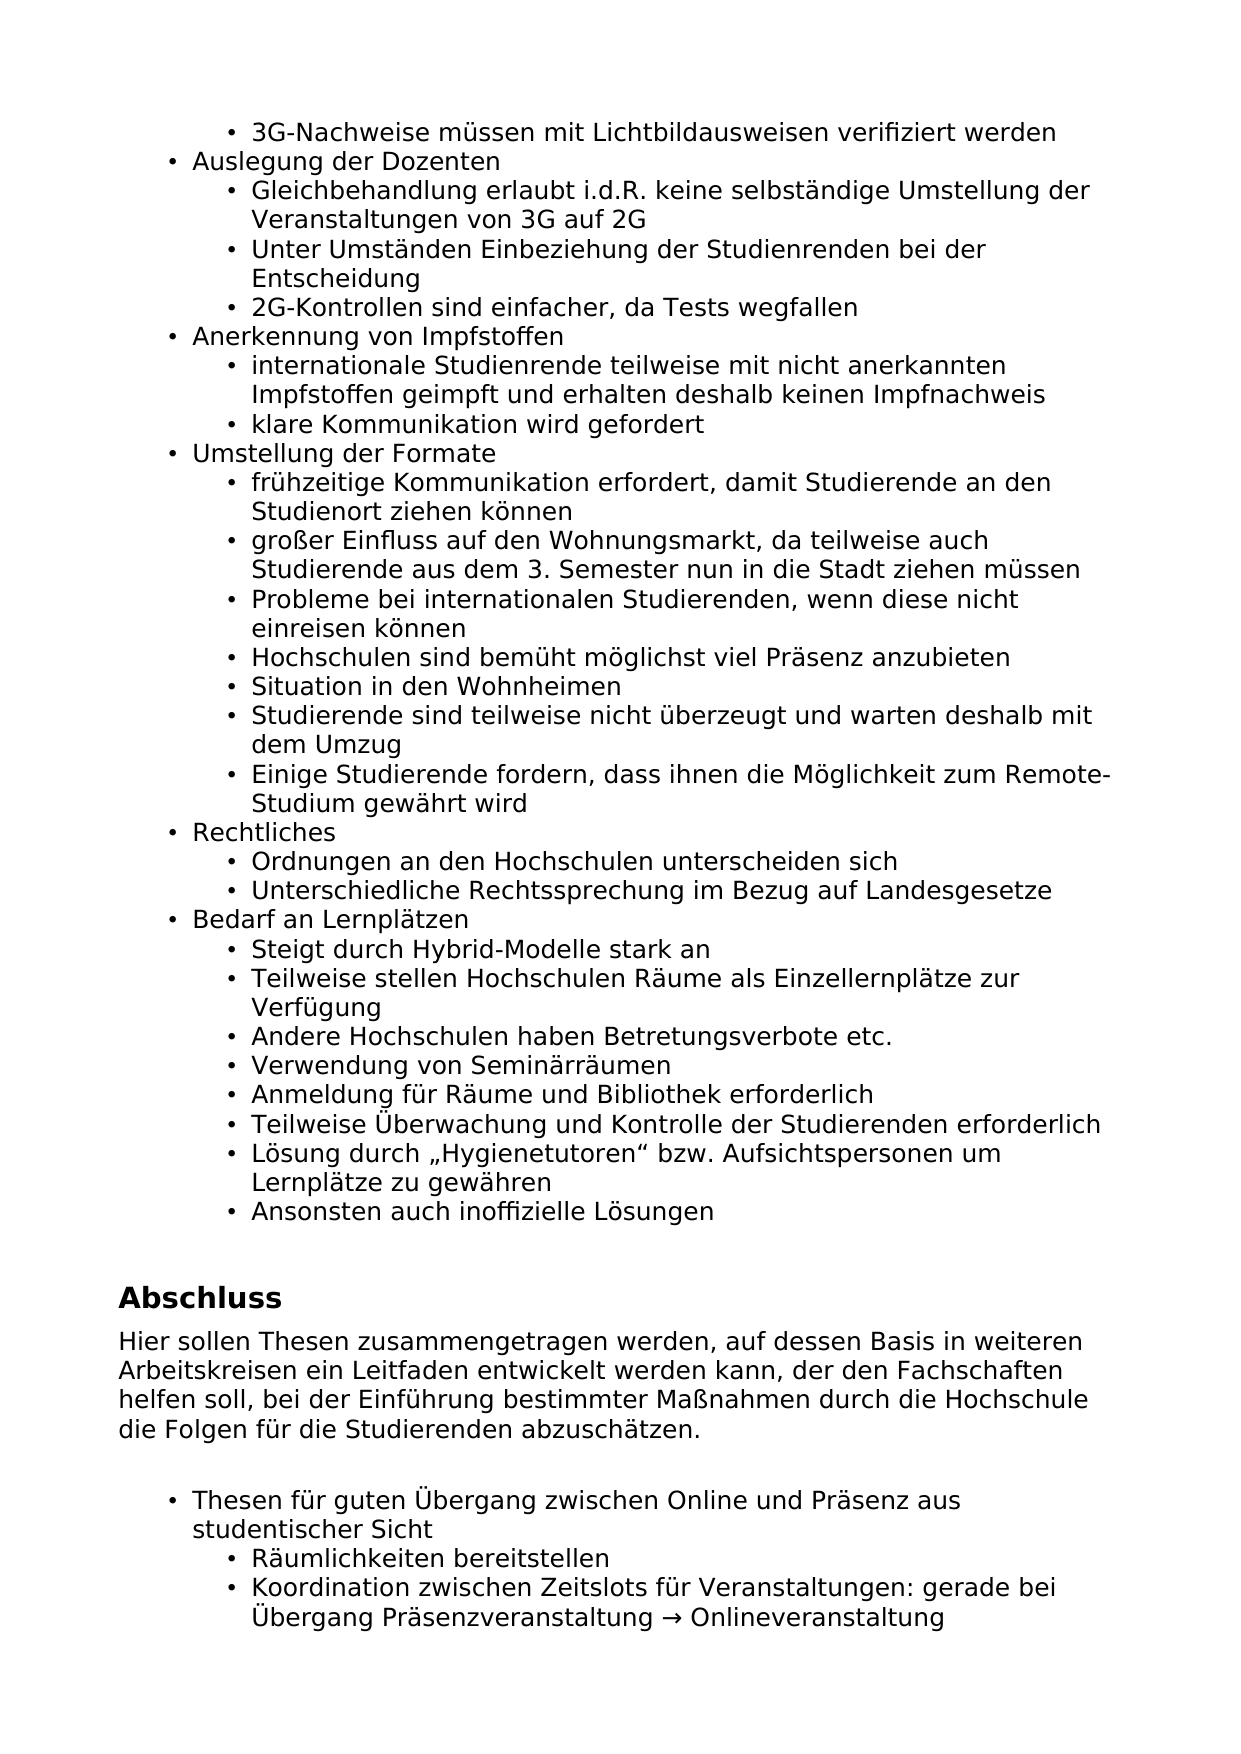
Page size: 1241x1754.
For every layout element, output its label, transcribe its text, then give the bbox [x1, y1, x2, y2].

list Andere Hochschulen haben Betretungsverbote etc. [236, 1022, 1122, 1051]
list Thesen für guten Übergang zwischen Online und Präsenz aus studentischer Sicht [177, 1486, 1122, 1544]
list Auslegung der Dozenten [177, 147, 1122, 176]
list Steigt durch Hybrid-Modelle stark an [236, 935, 1122, 964]
list Räumlichkeiten bereitstellen [236, 1544, 1122, 1573]
list Bedarf an Lernplätzen [177, 906, 1122, 935]
list 2G-Kontrollen sind einfacher, da Tests wegfallen [236, 293, 1122, 322]
list 3G-Nachweise müssen mit Lichtbildausweisen verifiziert werden [236, 118, 1122, 147]
list Ordnungen an den Hochschulen unterscheiden sich [236, 847, 1122, 876]
list Teilweise stellen Hochschulen Räume als Einzellernplätze zur Verfügung [236, 964, 1122, 1022]
list internationale Studienrende teilweise mit nicht anerkannten Impfstoffen geimpft und erhalten deshalb keinen Impfnachweis [236, 351, 1122, 410]
list Koordination zwischen Zeitslots für Veranstaltungen: gerade bei Übergang Präsenzveranstaltung → Onlineveranstaltung [236, 1573, 1122, 1632]
list Gleichbehandlung erlaubt i.d.R. keine selbständige Umstellung der Veranstaltungen von 3G auf 2G [236, 176, 1122, 235]
list Unter Umständen Einbeziehung der Studienrenden bei der Entscheidung [236, 235, 1122, 293]
text Hier sollen Thesen zusammengetragen werden, auf dessen Basis in weiteren Arbeitskreisen ein Leitfaden entwickelt werden kann, der den Fachschaften helfen soll, bei der Einführung bestimmter Maßnahmen durch die Hochschule die Folgen für die Studierenden abzuschätzen. [118, 1327, 1122, 1444]
list Situation in den Wohnheimen [236, 672, 1122, 701]
subtitle Abschluss [118, 1281, 1122, 1315]
list großer Einfluss auf den Wohnungsmarkt, da teilweise auch Studierende aus dem 3. Semester nun in die Stadt ziehen müssen [236, 526, 1122, 585]
list Einige Studierende fordern, dass ihnen die Möglichkeit zum Remote-Studium gewährt wird [236, 760, 1122, 818]
list Lösung durch „Hygienetutoren“ bzw. Aufsichtspersonen um Lernplätze zu gewähren [236, 1139, 1122, 1197]
list Hochschulen sind bemüht möglichst viel Präsenz anzubieten [236, 643, 1122, 672]
list Anmeldung für Räume und Bibliothek erforderlich [236, 1081, 1122, 1110]
list Verwendung von Seminärräumen [236, 1051, 1122, 1081]
list Studierende sind teilweise nicht überzeugt und warten deshalb mit dem Umzug [236, 701, 1122, 760]
list klare Kommunikation wird gefordert [236, 410, 1122, 439]
list Rechtliches [177, 818, 1122, 847]
list Teilweise Überwachung und Kontrolle der Studierenden erforderlich [236, 1110, 1122, 1139]
list Probleme bei internationalen Studierenden, wenn diese nicht einreisen können [236, 585, 1122, 643]
list frühzeitige Kommunikation erfordert, damit Studierende an den Studienort ziehen können [236, 468, 1122, 526]
list Anerkennung von Impfstoffen [177, 322, 1122, 351]
list Umstellung der Formate [177, 439, 1122, 468]
list Ansonsten auch inoffizielle Lösungen [236, 1197, 1122, 1226]
list Unterschiedliche Rechtssprechung im Bezug auf Landesgesetze [236, 876, 1122, 906]
